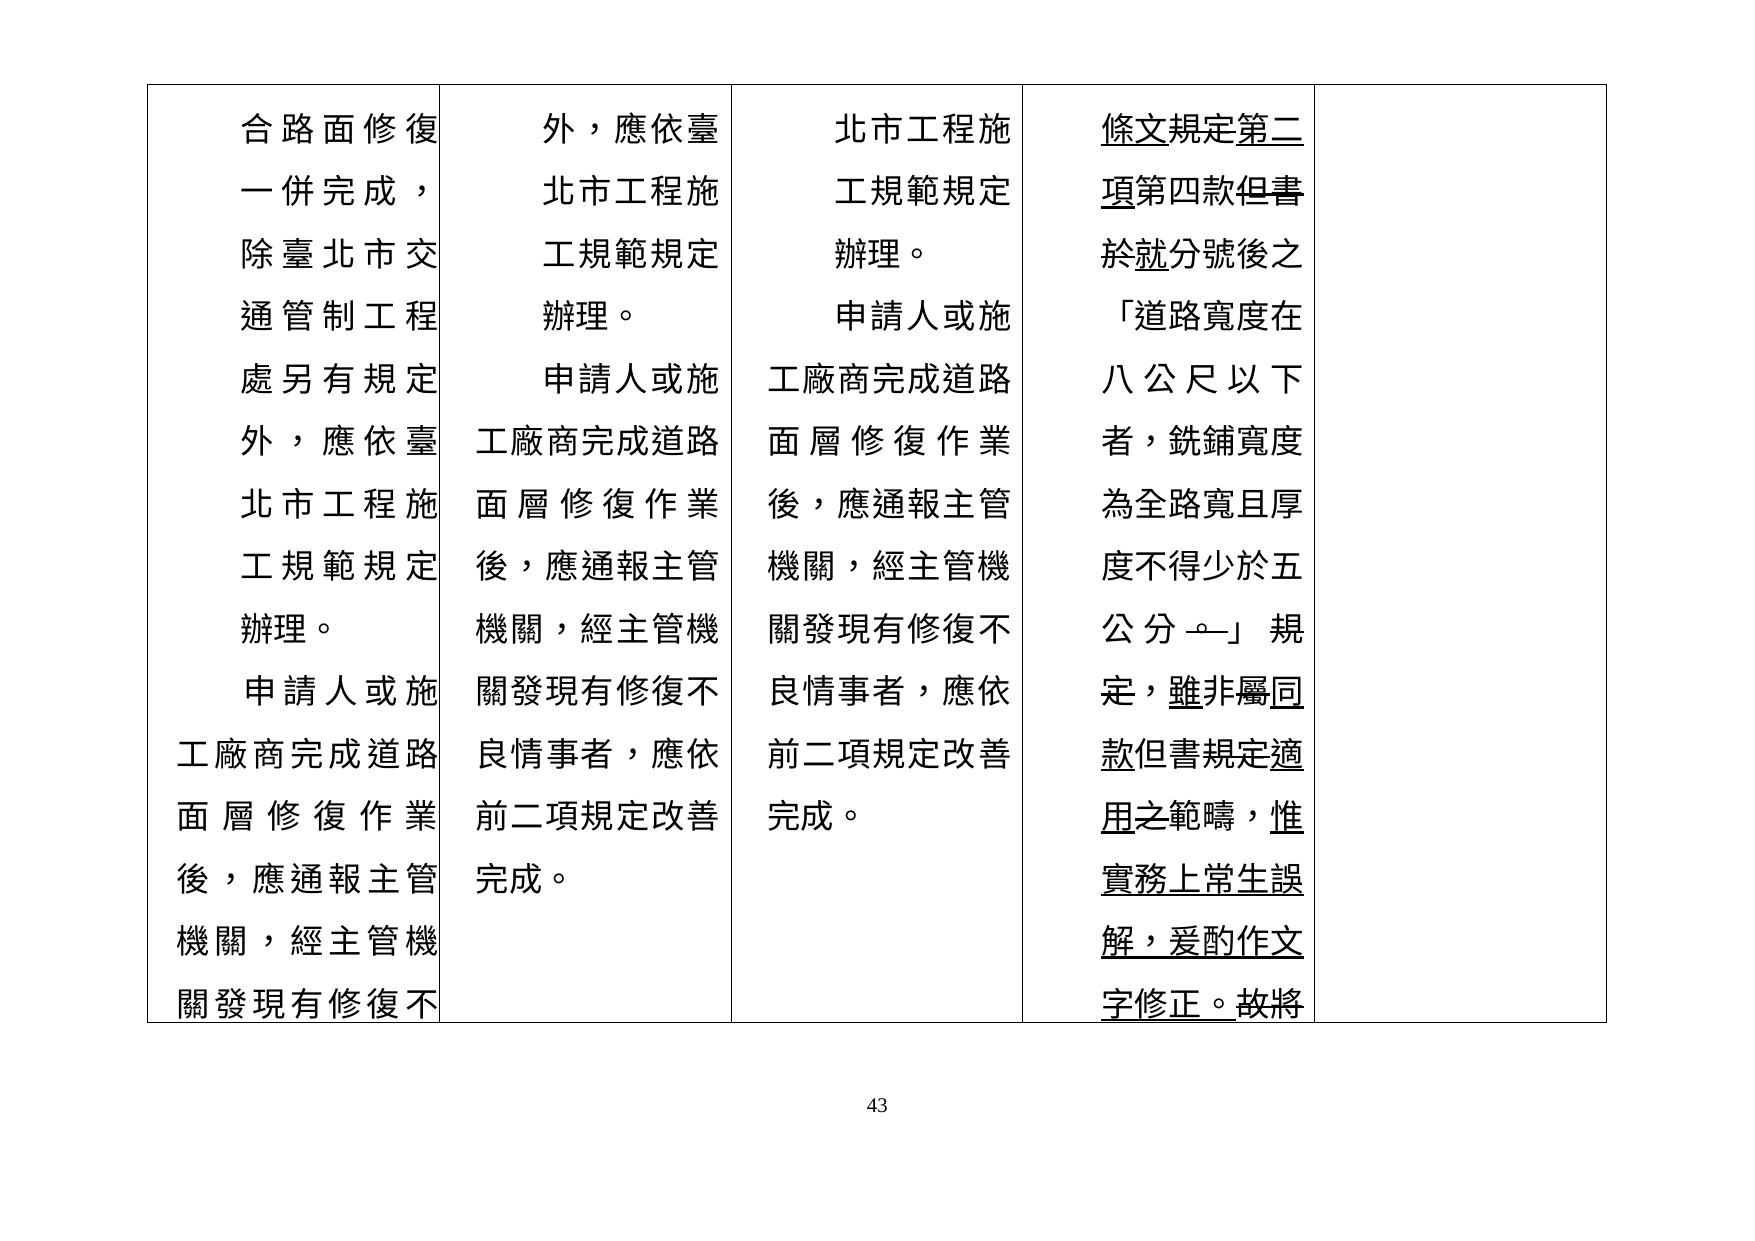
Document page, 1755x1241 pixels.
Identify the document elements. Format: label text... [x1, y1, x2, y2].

table_cell [1315, 85, 1606, 1022]
table_cell 北市工程施工規範規定辦理。 申請人或施工廠商完成道路面層修復作業後，應通報主管機關，經主管機關發現有修復不良情事者，應依前二項規定改善完成。 [732, 85, 1022, 1022]
table_cell 合路面修復一併完成，除臺北市交通管制工程處另有規定外，應依臺北市工程施工規範規定辦理。 申請人或施工廠商完成道路面層修復作業後，應通報主管機關，經主管機關發現有修復不 [148, 85, 439, 1022]
table_cell 外，應依臺北市工程施工規範規定辦理。 申請人或施工廠商完成道路面層修復作業後，應通報主管機關，經主管機關發現有修復不良情事者，應依前二項規定改善完成。 [440, 85, 731, 1022]
table_cell 條文規定第二項第四款但書於就分號後之「道路寬度在八公尺以下者，銑鋪寬度為全路寬且厚度不得少於五公分。」規定，雖非屬同款但書規定適用之範疇，惟實務上常生誤解，爰酌作文字修正。故將 [1023, 85, 1314, 1022]
